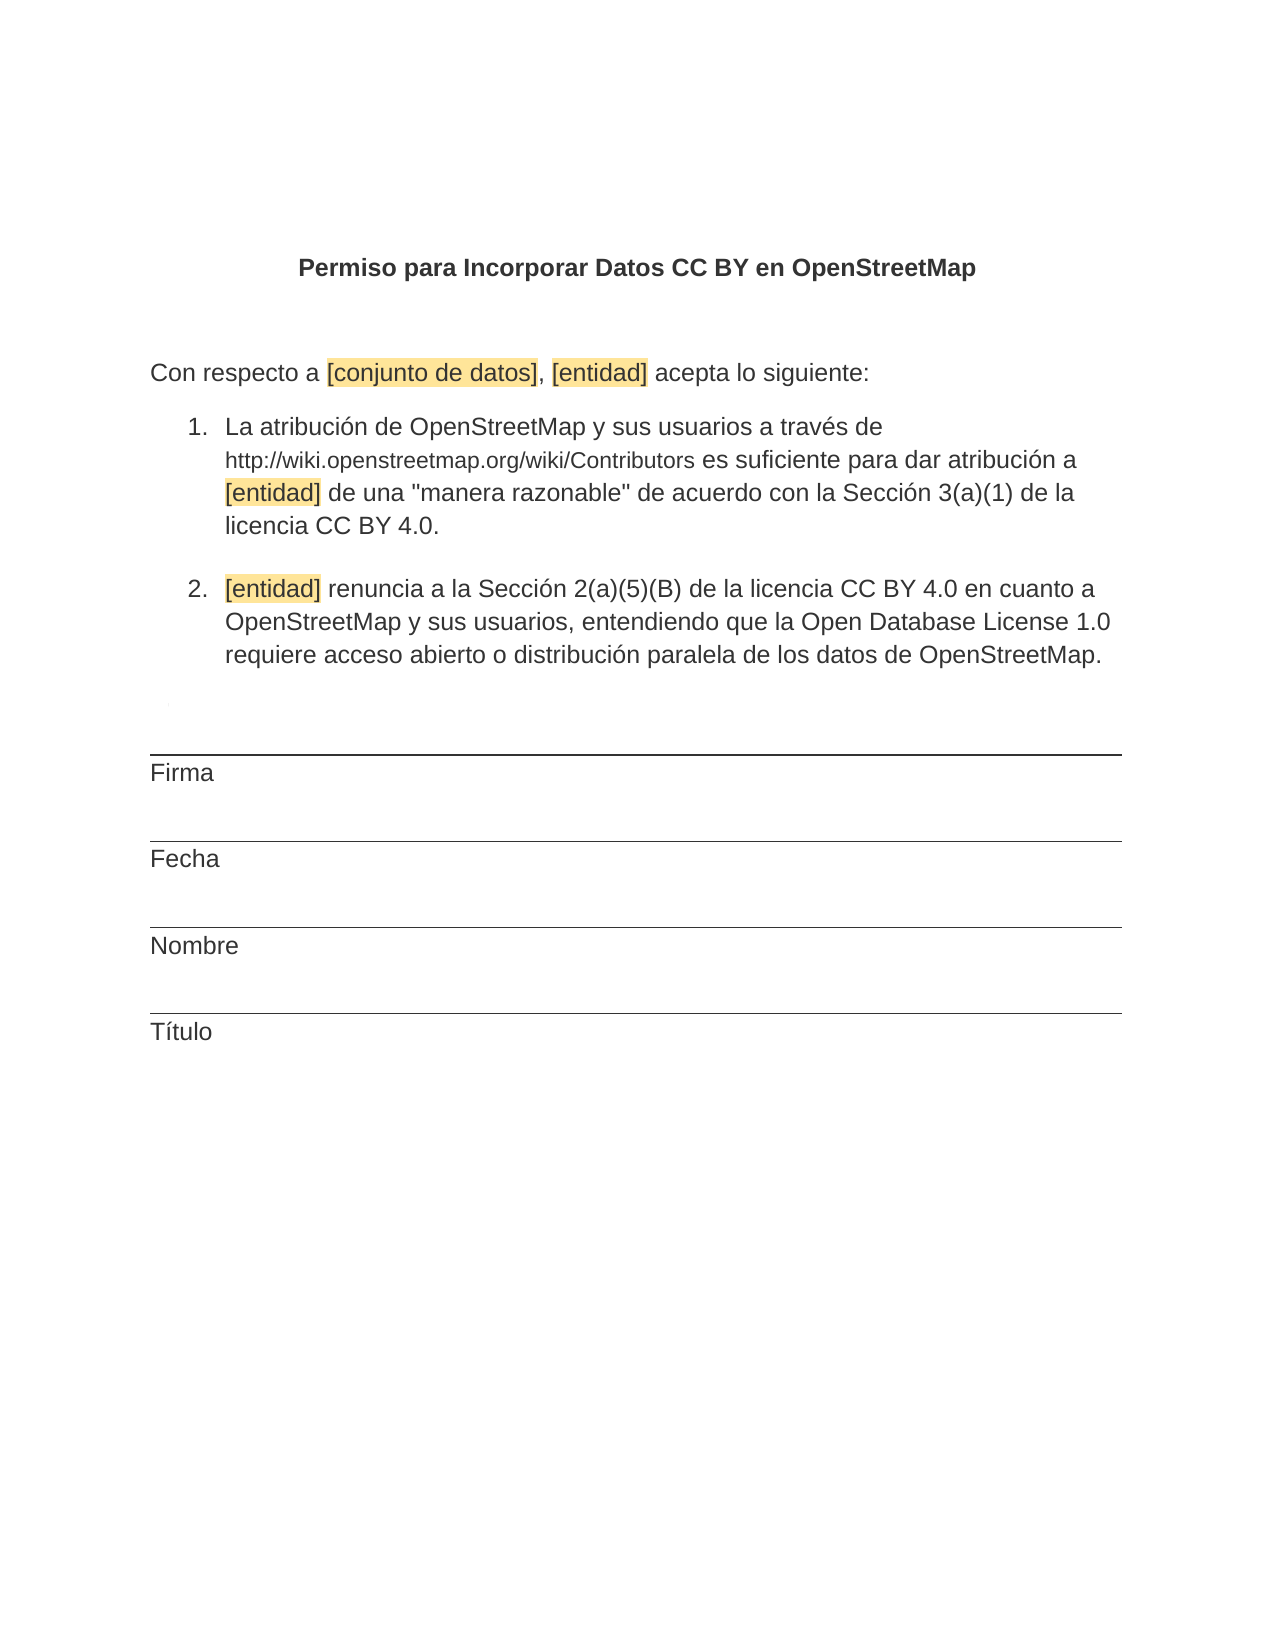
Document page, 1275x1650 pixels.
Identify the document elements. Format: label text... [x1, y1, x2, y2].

list Título [150, 1017, 1125, 1046]
list Firma [150, 758, 1125, 787]
list La atribución de OpenStreetMap y sus usuarios a través de http://wiki.openstreetmap.org/wiki/Contributors es suficiente para dar atribución a [entidad] de una "manera razonable" de acuerdo con la Sección 3(a)(1) de la licencia CC BY 4.0. [187, 412, 1125, 539]
text Permiso para Incorporar Datos CC BY en OpenStreetMap [150, 253, 1125, 281]
list Nombre [150, 931, 1125, 959]
list Fecha [150, 844, 1125, 873]
text Con respecto a [conjunto de datos], [entidad] acepta lo siguiente: [150, 358, 1125, 387]
list [entidad] renuncia a la Sección 2(a)(5)(B) de la licencia CC BY 4.0 en cuanto a OpenStreetMap y sus usuarios, entendiendo que la Open Database License 1.0 requiere acceso abierto o distribución paralela de los datos de OpenStreetMap. [187, 574, 1125, 669]
